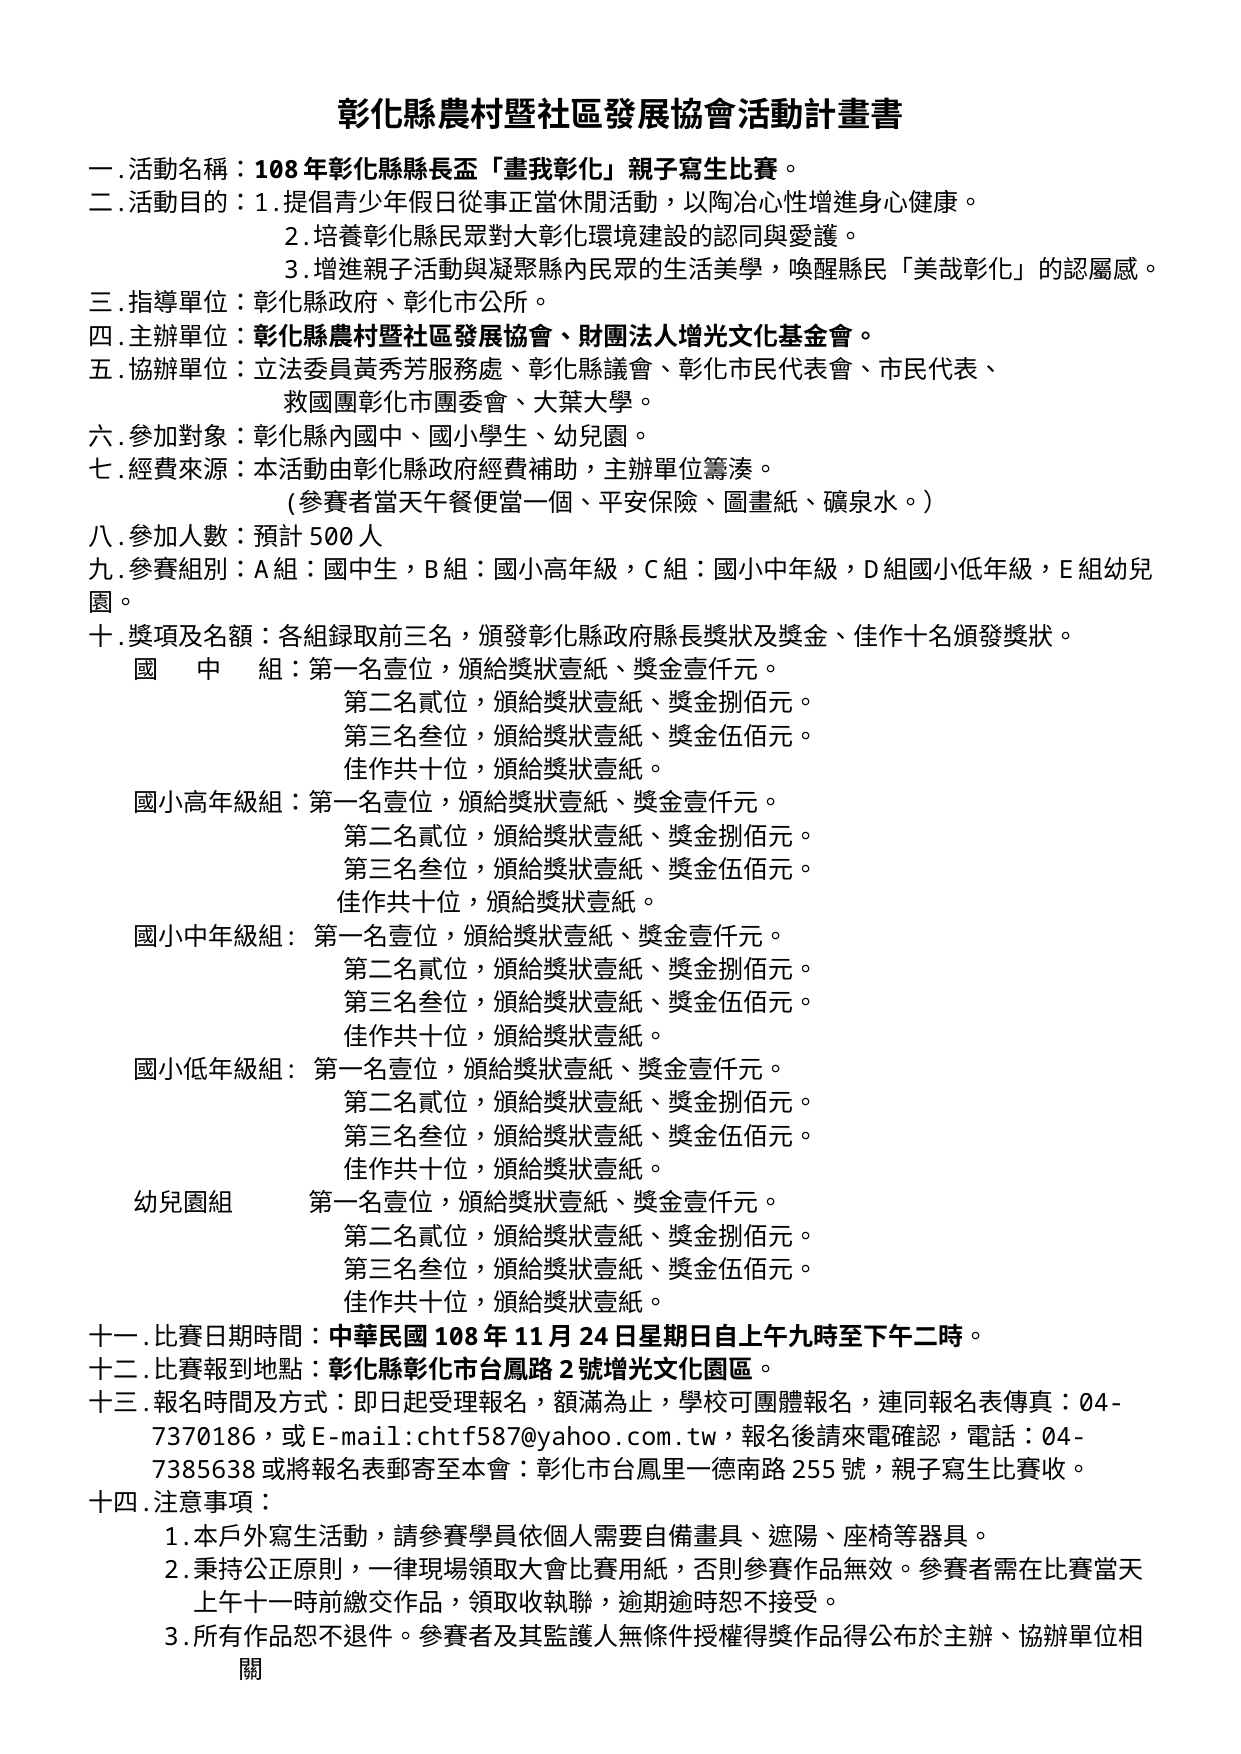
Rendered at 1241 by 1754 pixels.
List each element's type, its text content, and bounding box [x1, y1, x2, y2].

text (參賽者當天午餐便當一個、平安保險、圖畫紙、礦泉水。） [89, 485, 1152, 518]
text 第二名貳位，頒給獎狀壹紙、獎金捌佰元。 [89, 1085, 1152, 1118]
text 第三名叁位，頒給獎狀壹紙、獎金伍佰元。 [89, 1252, 1152, 1285]
text 第三名叁位，頒給獎狀壹紙、獎金伍佰元。 [89, 852, 1152, 885]
text 第二名貳位，頒給獎狀壹紙、獎金捌佰元。 [89, 952, 1152, 985]
text 2.秉持公正原則，一律現場領取大會比賽用紙，否則參賽作品無效。參賽者需在比賽當天 [89, 1552, 1152, 1585]
text 一.活動名稱：108年彰化縣縣長盃「畫我彰化」親子寫生比賽。 [89, 152, 1152, 185]
text 十二.比賽報到地點：彰化縣彰化市台鳳路2號增光文化園區。 [89, 1352, 1152, 1385]
text 3.增進親子活動與凝聚縣內民眾的生活美學，喚醒縣民「美哉彰化」的認屬感。 [89, 252, 1152, 285]
text 第二名貳位，頒給獎狀壹紙、獎金捌佰元。 [89, 685, 1152, 718]
text 第二名貳位，頒給獎狀壹紙、獎金捌佰元。 [89, 1218, 1152, 1252]
text 六.參加對象：彰化縣內國中、國小學生、幼兒園。 [89, 418, 1152, 452]
text 十.獎項及名額：各組録取前三名，頒發彰化縣政府縣長獎狀及獎金、佳作十名頒發獎狀。 [89, 618, 1152, 652]
text 幼兒園組 第一名壹位，頒給獎狀壹紙、獎金壹仟元。 [89, 1185, 1152, 1218]
text 1.本戶外寫生活動，請參賽學員依個人需要自備畫具、遮陽、座椅等器具。 [89, 1518, 1152, 1552]
text 三.指導單位：彰化縣政府、彰化市公所。 [89, 285, 1152, 318]
text 國小低年級組: 第一名壹位，頒給獎狀壹紙、獎金壹仟元。 [89, 1052, 1152, 1085]
text 國 中 組：第一名壹位，頒給獎狀壹紙、獎金壹仟元。 [89, 652, 1152, 685]
text 彰化縣農村暨社區發展協會活動計畫書 [89, 70, 1152, 133]
text 佳作共十位，頒給獎狀壹紙。 [89, 1018, 1152, 1052]
text 五.協辦單位：立法委員黃秀芳服務處、彰化縣議會、彰化市民代表會、市民代表、 [89, 352, 1152, 385]
text 上午十一時前繳交作品，領取收執聯，逾期逾時恕不接受。 [89, 1585, 1152, 1618]
text 四.主辦單位：彰化縣農村暨社區發展協會、財團法人增光文化基金會。 [89, 318, 1152, 352]
text 九.參賽組別：A組：國中生，B組：國小高年級，C組：國小中年級，D組國小低年級，E組幼兒園。 [89, 552, 1164, 618]
text 3.所有作品恕不退件。參賽者及其監護人無條件授權得獎作品得公布於主辦、協辦單位相關 [89, 1618, 1152, 1685]
text 第三名叁位，頒給獎狀壹紙、獎金伍佰元。 [89, 718, 1152, 752]
text 國小中年級組: 第一名壹位，頒給獎狀壹紙、獎金壹仟元。 [89, 918, 1152, 952]
text 第二名貳位，頒給獎狀壹紙、獎金捌佰元。 [89, 818, 1152, 852]
text 十四.注意事項： [89, 1485, 1152, 1518]
text 十一.比賽日期時間：中華民國108年11月24日星期日自上午九時至下午二時。 [89, 1318, 1152, 1352]
text 八.參加人數：預計500人 [89, 518, 1152, 552]
text 十三.報名時間及方式：即日起受理報名，額滿為止，學校可團體報名，連同報名表傳真：04-7370186，或E-mail:chtf587@yahoo.com.tw，報名後請來電確認，電話：04-7385638或將報名表郵寄至本會：彰化市台鳳里一德南路255號，親子寫生比賽收。 [89, 1385, 1152, 1485]
text 佳作共十位，頒給獎狀壹紙。 [89, 1285, 1152, 1318]
text 救國團彰化市團委會、大葉大學。 [89, 385, 1152, 418]
text 佳作共十位，頒給獎狀壹紙。 [89, 1152, 1152, 1185]
text 佳作共十位，頒給獎狀壹紙。 [89, 752, 1152, 785]
text 國小高年級組：第一名壹位，頒給獎狀壹紙、獎金壹仟元。 [89, 785, 1152, 818]
text 2.培養彰化縣民眾對大彰化環境建設的認同與愛護。 [89, 218, 1152, 252]
text 第三名叁位，頒給獎狀壹紙、獎金伍佰元。 [89, 985, 1152, 1018]
text 二.活動目的：1.提倡青少年假日從事正當休閒活動，以陶冶心性增進身心健康。 [89, 185, 1152, 218]
text 佳作共十位，頒給獎狀壹紙。 [126, 885, 1152, 918]
text 第三名叁位，頒給獎狀壹紙、獎金伍佰元。 [89, 1118, 1152, 1152]
text 七.經費來源：本活動由彰化縣政府經費補助，主辦單位籌湊。 [89, 452, 1152, 485]
